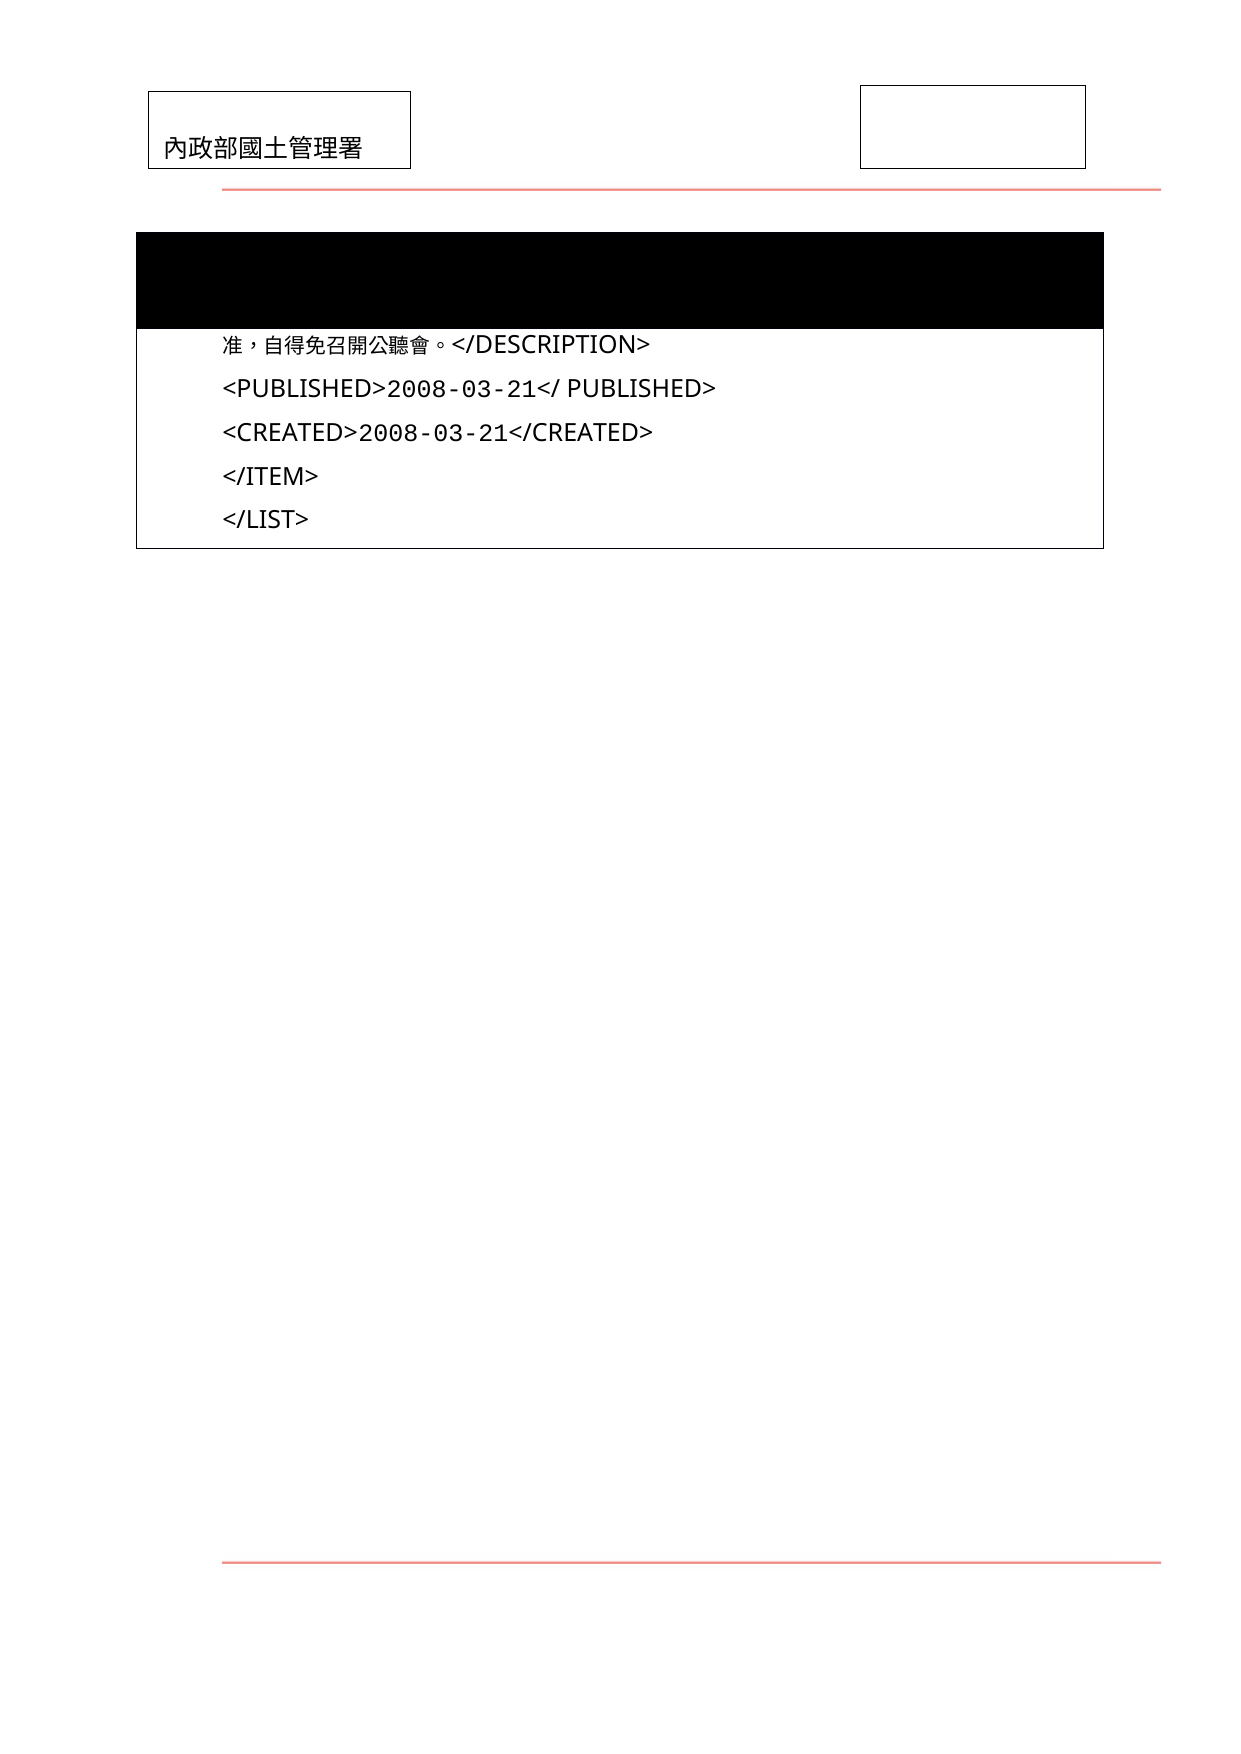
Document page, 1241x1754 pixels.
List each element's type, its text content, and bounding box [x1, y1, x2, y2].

picture [222, 1553, 1162, 1572]
table_cell 准，自得免召開公聽會。</DESCRIPTION> <PUBLISHED>2008-03-21</ PUBLISHED> <CREATED>2008-03-21</CREATED> </ITEM> </LIST> [137, 329, 1103, 547]
picture [222, 181, 1162, 199]
table_header 說明 [568, 233, 1103, 328]
table_header 欄位 [137, 233, 567, 328]
